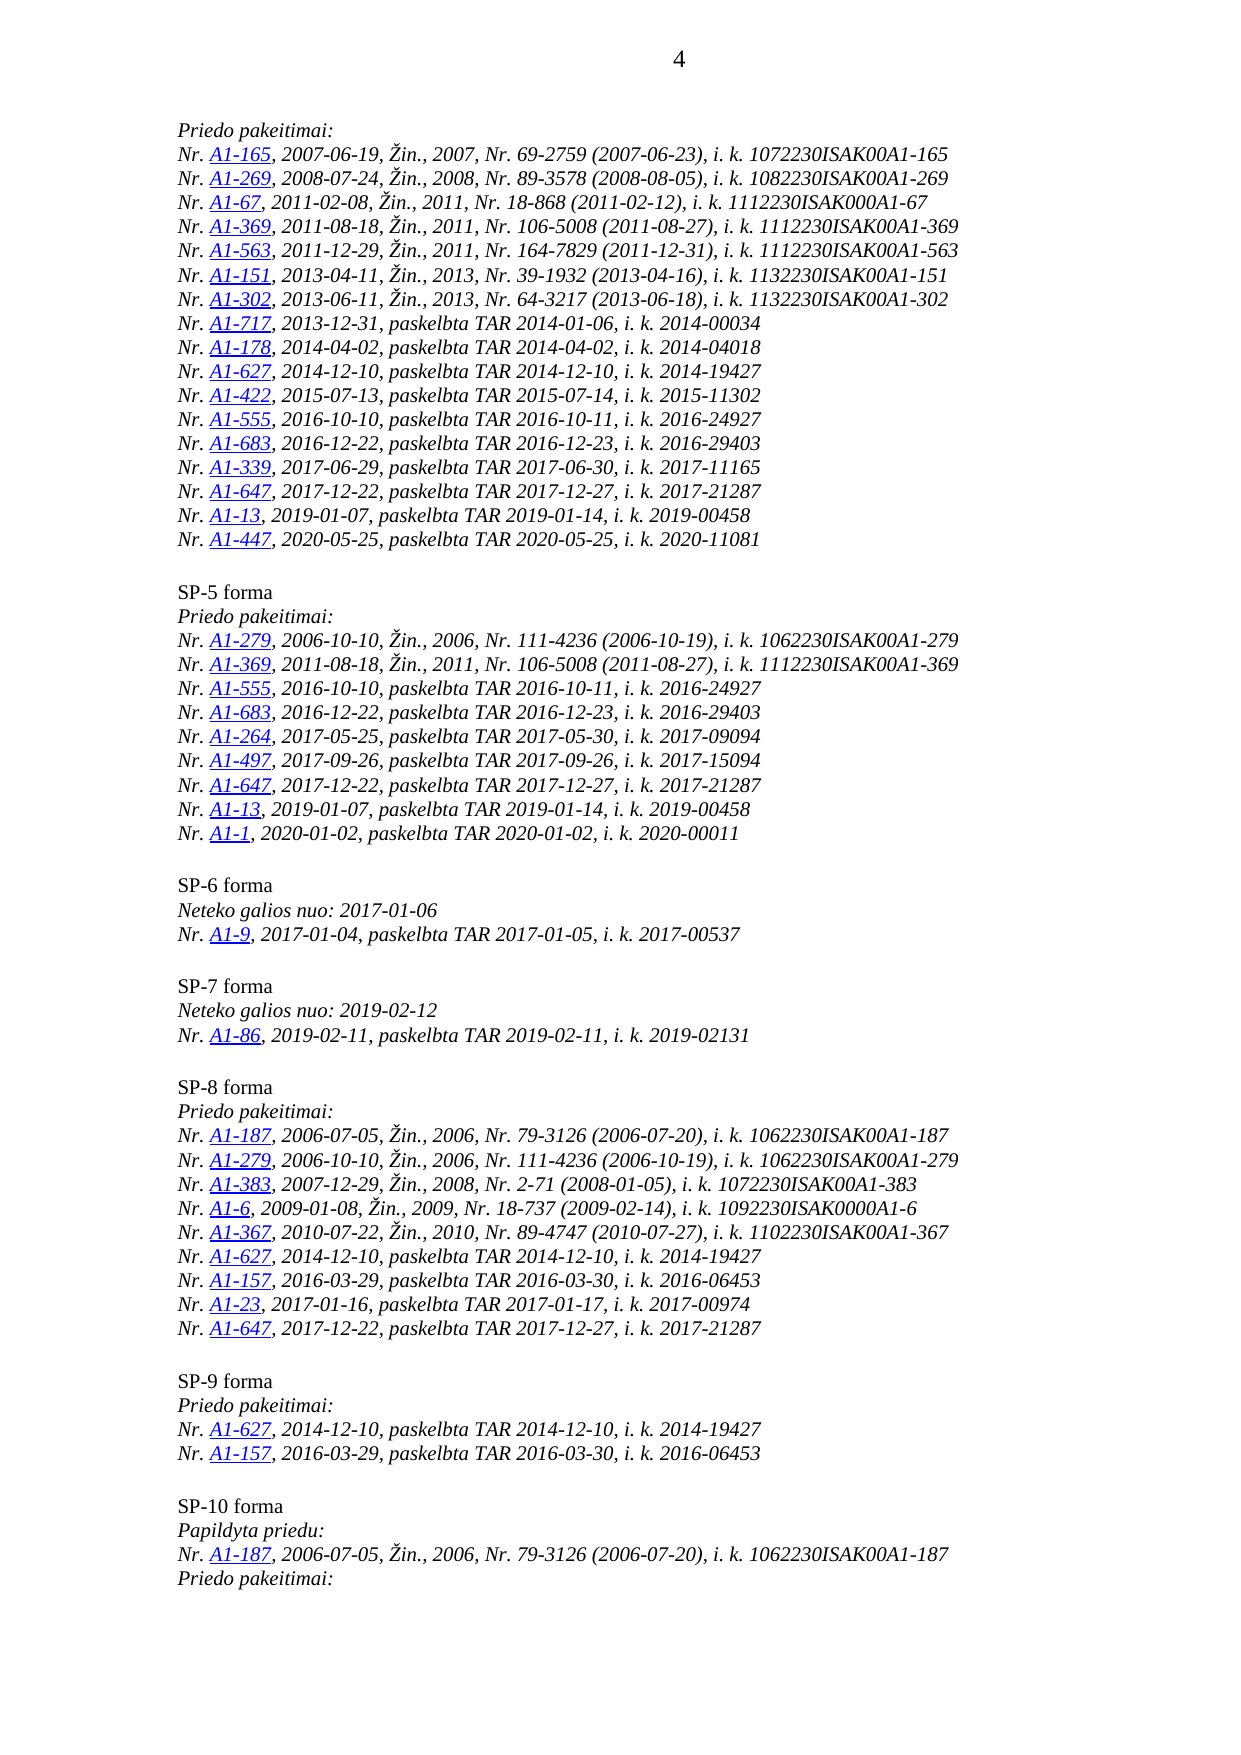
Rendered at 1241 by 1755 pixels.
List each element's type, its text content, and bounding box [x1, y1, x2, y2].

text Priedo pakeitimai: [177, 1099, 1181, 1123]
text Nr. A1-13, 2019-01-07, paskelbta TAR 2019-01-14, i. k. 2019-00458 [177, 797, 1181, 821]
text Nr. A1-165, 2007-06-19, Žin., 2007, Nr. 69-2759 (2007-06-23), i. k. 1072230ISAK00A1-165 [177, 142, 1181, 166]
text Nr. A1-157, 2016-03-29, paskelbta TAR 2016-03-30, i. k. 2016-06453 [177, 1441, 1181, 1465]
text Nr. A1-497, 2017-09-26, paskelbta TAR 2017-09-26, i. k. 2017-15094 [177, 748, 1181, 772]
text Nr. A1-23, 2017-01-16, paskelbta TAR 2017-01-17, i. k. 2017-00974 [177, 1292, 1181, 1316]
text Nr. A1-279, 2006-10-10, Žin., 2006, Nr. 111-4236 (2006-10-19), i. k. 1062230ISAK00A1-279 [177, 1147, 1181, 1172]
text Nr. A1-302, 2013-06-11, Žin., 2013, Nr. 64-3217 (2013-06-18), i. k. 1132230ISAK00A1-302 [177, 287, 1181, 311]
text Nr. A1-367, 2010-07-22, Žin., 2010, Nr. 89-4747 (2010-07-27), i. k. 1102230ISAK00A1-367 [177, 1220, 1181, 1244]
text Nr. A1-647, 2017-12-22, paskelbta TAR 2017-12-27, i. k. 2017-21287 [177, 479, 1181, 503]
text Nr. A1-627, 2014-12-10, paskelbta TAR 2014-12-10, i. k. 2014-19427 [177, 1417, 1181, 1441]
text Nr. A1-647, 2017-12-22, paskelbta TAR 2017-12-27, i. k. 2017-21287 [177, 772, 1181, 797]
text Nr. A1-151, 2013-04-11, Žin., 2013, Nr. 39-1932 (2013-04-16), i. k. 1132230ISAK00A1-151 [177, 262, 1181, 287]
text Nr. A1-563, 2011-12-29, Žin., 2011, Nr. 164-7829 (2011-12-31), i. k. 1112230ISAK00A1-563 [177, 238, 1181, 262]
text Nr. A1-264, 2017-05-25, paskelbta TAR 2017-05-30, i. k. 2017-09094 [177, 724, 1181, 748]
text Nr. A1-422, 2015-07-13, paskelbta TAR 2015-07-14, i. k. 2015-11302 [177, 383, 1181, 407]
text SP-8 forma [177, 1075, 1181, 1099]
text SP-10 forma [177, 1494, 1181, 1518]
text Nr. A1-178, 2014-04-02, paskelbta TAR 2014-04-02, i. k. 2014-04018 [177, 335, 1181, 359]
text Neteko galios nuo: 2019-02-12 [177, 998, 1181, 1022]
text Papildyta priedu: [177, 1518, 1181, 1542]
text Nr. A1-187, 2006-07-05, Žin., 2006, Nr. 79-3126 (2006-07-20), i. k. 1062230ISAK00A1-187 [177, 1542, 1181, 1566]
text Nr. A1-1, 2020-01-02, paskelbta TAR 2020-01-02, i. k. 2020-00011 [177, 821, 1181, 845]
text Nr. A1-86, 2019-02-11, paskelbta TAR 2019-02-11, i. k. 2019-02131 [177, 1022, 1181, 1047]
text Nr. A1-6, 2009-01-08, Žin., 2009, Nr. 18-737 (2009-02-14), i. k. 1092230ISAK0000A1-6 [177, 1196, 1181, 1220]
text Nr. A1-369, 2011-08-18, Žin., 2011, Nr. 106-5008 (2011-08-27), i. k. 1112230ISAK00A1-369 [177, 652, 1181, 676]
text Neteko galios nuo: 2017-01-06 [177, 897, 1181, 922]
text SP-9 forma [177, 1369, 1181, 1393]
text Nr. A1-383, 2007-12-29, Žin., 2008, Nr. 2-71 (2008-01-05), i. k. 1072230ISAK00A1-383 [177, 1172, 1181, 1196]
text Nr. A1-157, 2016-03-29, paskelbta TAR 2016-03-30, i. k. 2016-06453 [177, 1268, 1181, 1292]
text Priedo pakeitimai: [177, 604, 1181, 628]
text Nr. A1-555, 2016-10-10, paskelbta TAR 2016-10-11, i. k. 2016-24927 [177, 407, 1181, 431]
text Nr. A1-269, 2008-07-24, Žin., 2008, Nr. 89-3578 (2008-08-05), i. k. 1082230ISAK00A1-269 [177, 166, 1181, 190]
text Nr. A1-339, 2017-06-29, paskelbta TAR 2017-06-30, i. k. 2017-11165 [177, 455, 1181, 479]
text Priedo pakeitimai: [177, 118, 1181, 142]
text Nr. A1-555, 2016-10-10, paskelbta TAR 2016-10-11, i. k. 2016-24927 [177, 676, 1181, 700]
text Nr. A1-717, 2013-12-31, paskelbta TAR 2014-01-06, i. k. 2014-00034 [177, 311, 1181, 335]
text Nr. A1-627, 2014-12-10, paskelbta TAR 2014-12-10, i. k. 2014-19427 [177, 1244, 1181, 1268]
text Nr. A1-683, 2016-12-22, paskelbta TAR 2016-12-23, i. k. 2016-29403 [177, 431, 1181, 455]
text Nr. A1-369, 2011-08-18, Žin., 2011, Nr. 106-5008 (2011-08-27), i. k. 1112230ISAK00A1-369 [177, 214, 1181, 238]
text SP-5 forma [177, 580, 1181, 604]
text Priedo pakeitimai: [177, 1393, 1181, 1417]
text Nr. A1-187, 2006-07-05, Žin., 2006, Nr. 79-3126 (2006-07-20), i. k. 1062230ISAK00A1-187 [177, 1123, 1181, 1147]
text Nr. A1-279, 2006-10-10, Žin., 2006, Nr. 111-4236 (2006-10-19), i. k. 1062230ISAK00A1-279 [177, 628, 1181, 652]
text Nr. A1-13, 2019-01-07, paskelbta TAR 2019-01-14, i. k. 2019-00458 [177, 503, 1181, 527]
text Nr. A1-683, 2016-12-22, paskelbta TAR 2016-12-23, i. k. 2016-29403 [177, 700, 1181, 724]
text SP-7 forma [177, 974, 1181, 998]
text Nr. A1-9, 2017-01-04, paskelbta TAR 2017-01-05, i. k. 2017-00537 [177, 922, 1181, 946]
text Nr. A1-447, 2020-05-25, paskelbta TAR 2020-05-25, i. k. 2020-11081 [177, 527, 1181, 551]
text SP-6 forma [177, 873, 1181, 897]
text Nr. A1-647, 2017-12-22, paskelbta TAR 2017-12-27, i. k. 2017-21287 [177, 1316, 1181, 1340]
text Priedo pakeitimai: [177, 1566, 1181, 1590]
text Nr. A1-627, 2014-12-10, paskelbta TAR 2014-12-10, i. k. 2014-19427 [177, 359, 1181, 383]
text Nr. A1-67, 2011-02-08, Žin., 2011, Nr. 18-868 (2011-02-12), i. k. 1112230ISAK000A1-67 [177, 190, 1181, 214]
